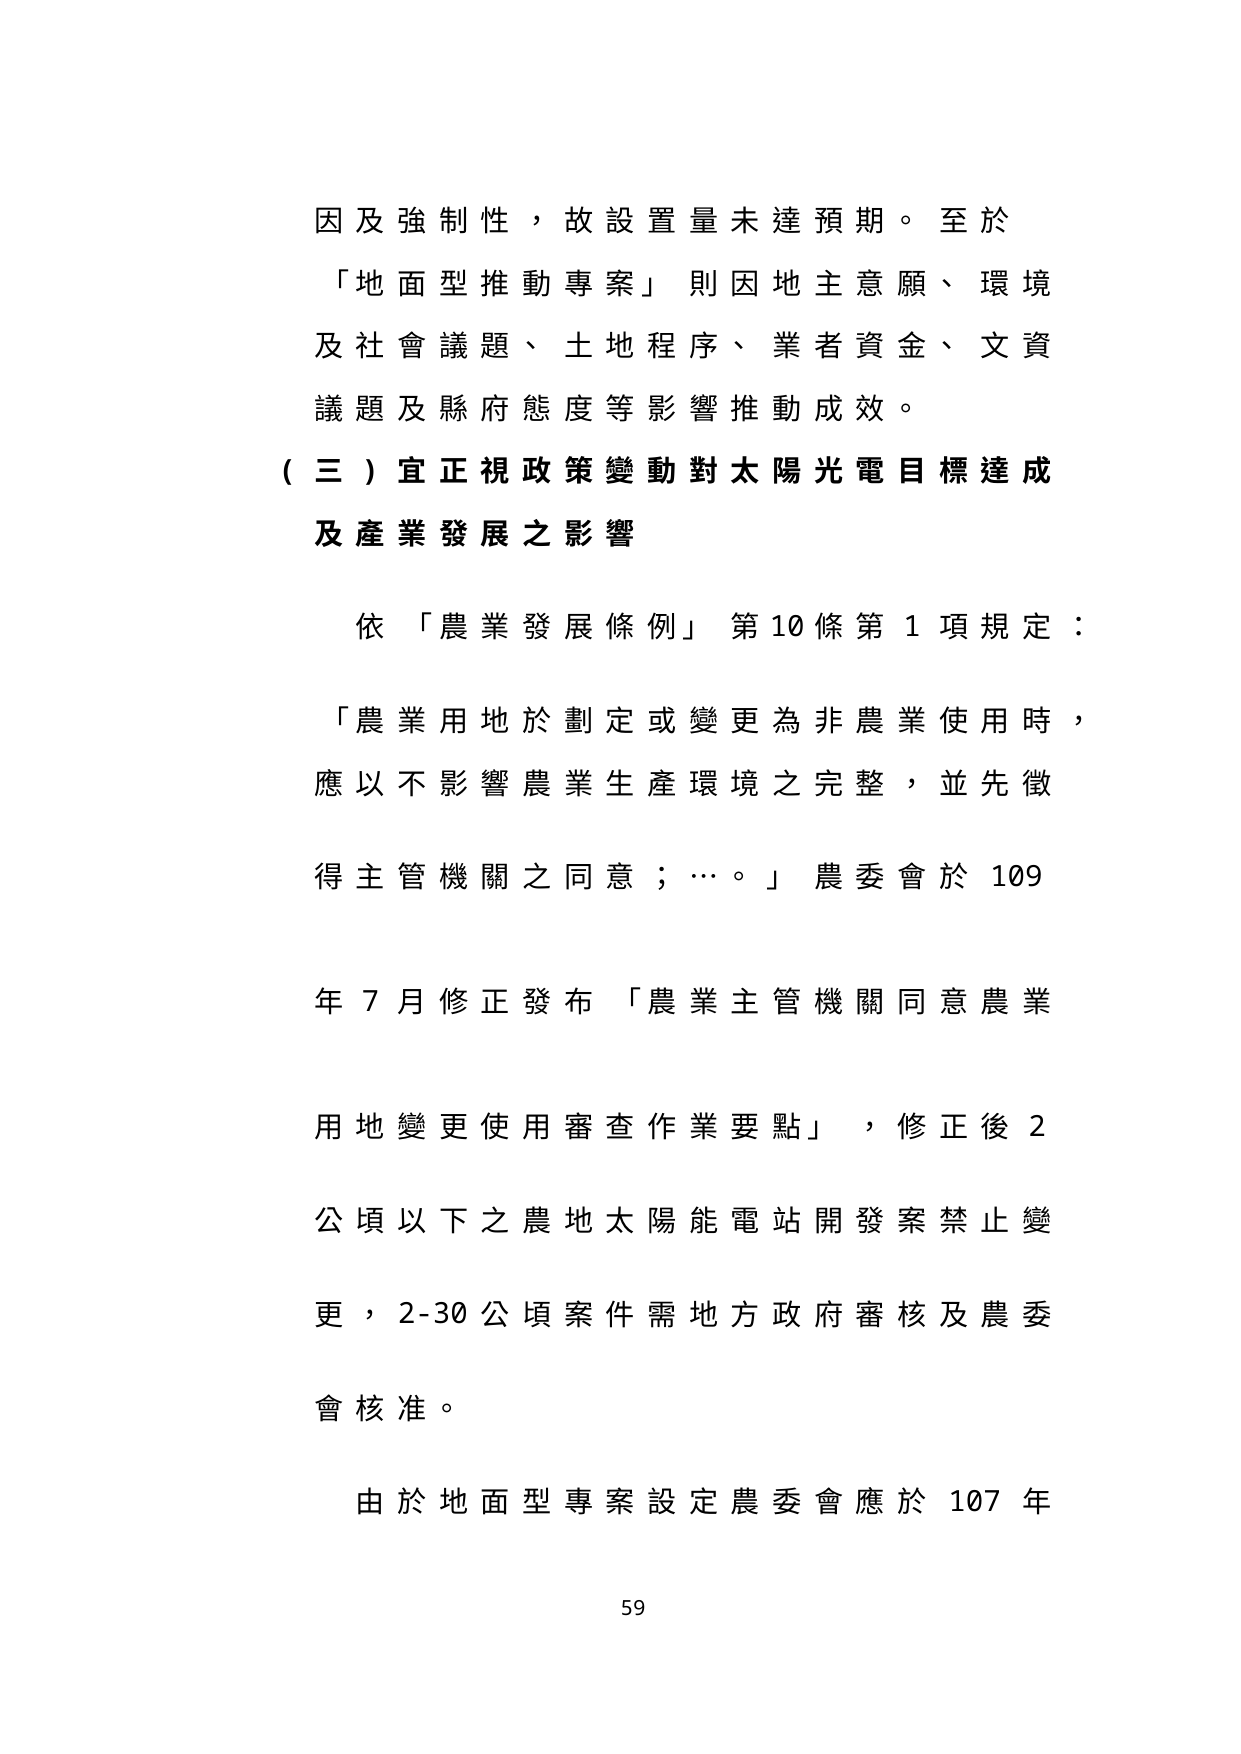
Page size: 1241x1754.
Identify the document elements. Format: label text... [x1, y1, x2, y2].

text (三)宜正視政策變動對太陽光電目標達成及產業發展之影響 [242, 427, 1058, 552]
text 依「農業發展條例」第10條第1項規定：「農業用地於劃定或變更為非農業使用時，應以不影響農業生產環境之完整，並先徵得主管機關之同意；…。」農委會於109年7月修正發布「農業主管機關同意農業用地變更使用審查作業要點」，修正後2公頃以下之農地太陽能電站開發案禁止變更，2-30公頃案件需地方政府審核及農委會核准。 [271, 552, 1058, 1427]
text 由於地面型專案設定農委會應於107年度至109年度達成太陽光電裝置容量84 MW、174 MW及342 MW，累計600 MW之目標，其中107、108年度實際裝置容量分別為56.3 MW及93.4 MW，達成率為67.02%及53.68%。自農委會於109年限縮農地設置太陽光電設施後，109年度太陽光電實際裝置容量達成率僅41.64%，低於107年度及108年度，顯示土地使用趨嚴將降低業者設置太陽光電意願。由於農業用地為太陽光電重要潛力場址，為避免用地政策調整，影響太陽光電裝置容量目標之達成及光電產業發展，允宜預為因應，並兼顧推動進度與環境社會之永續平衡發展，滾動檢討相關措施。 [271, 1427, 1058, 1552]
text 因及強制性，故設置量未達預期。至於「地面型推動專案」則因地主意願、環境及社會議題、土地程序、業者資金、文資議題及縣府態度等影響推動成效。 [271, 177, 1058, 427]
